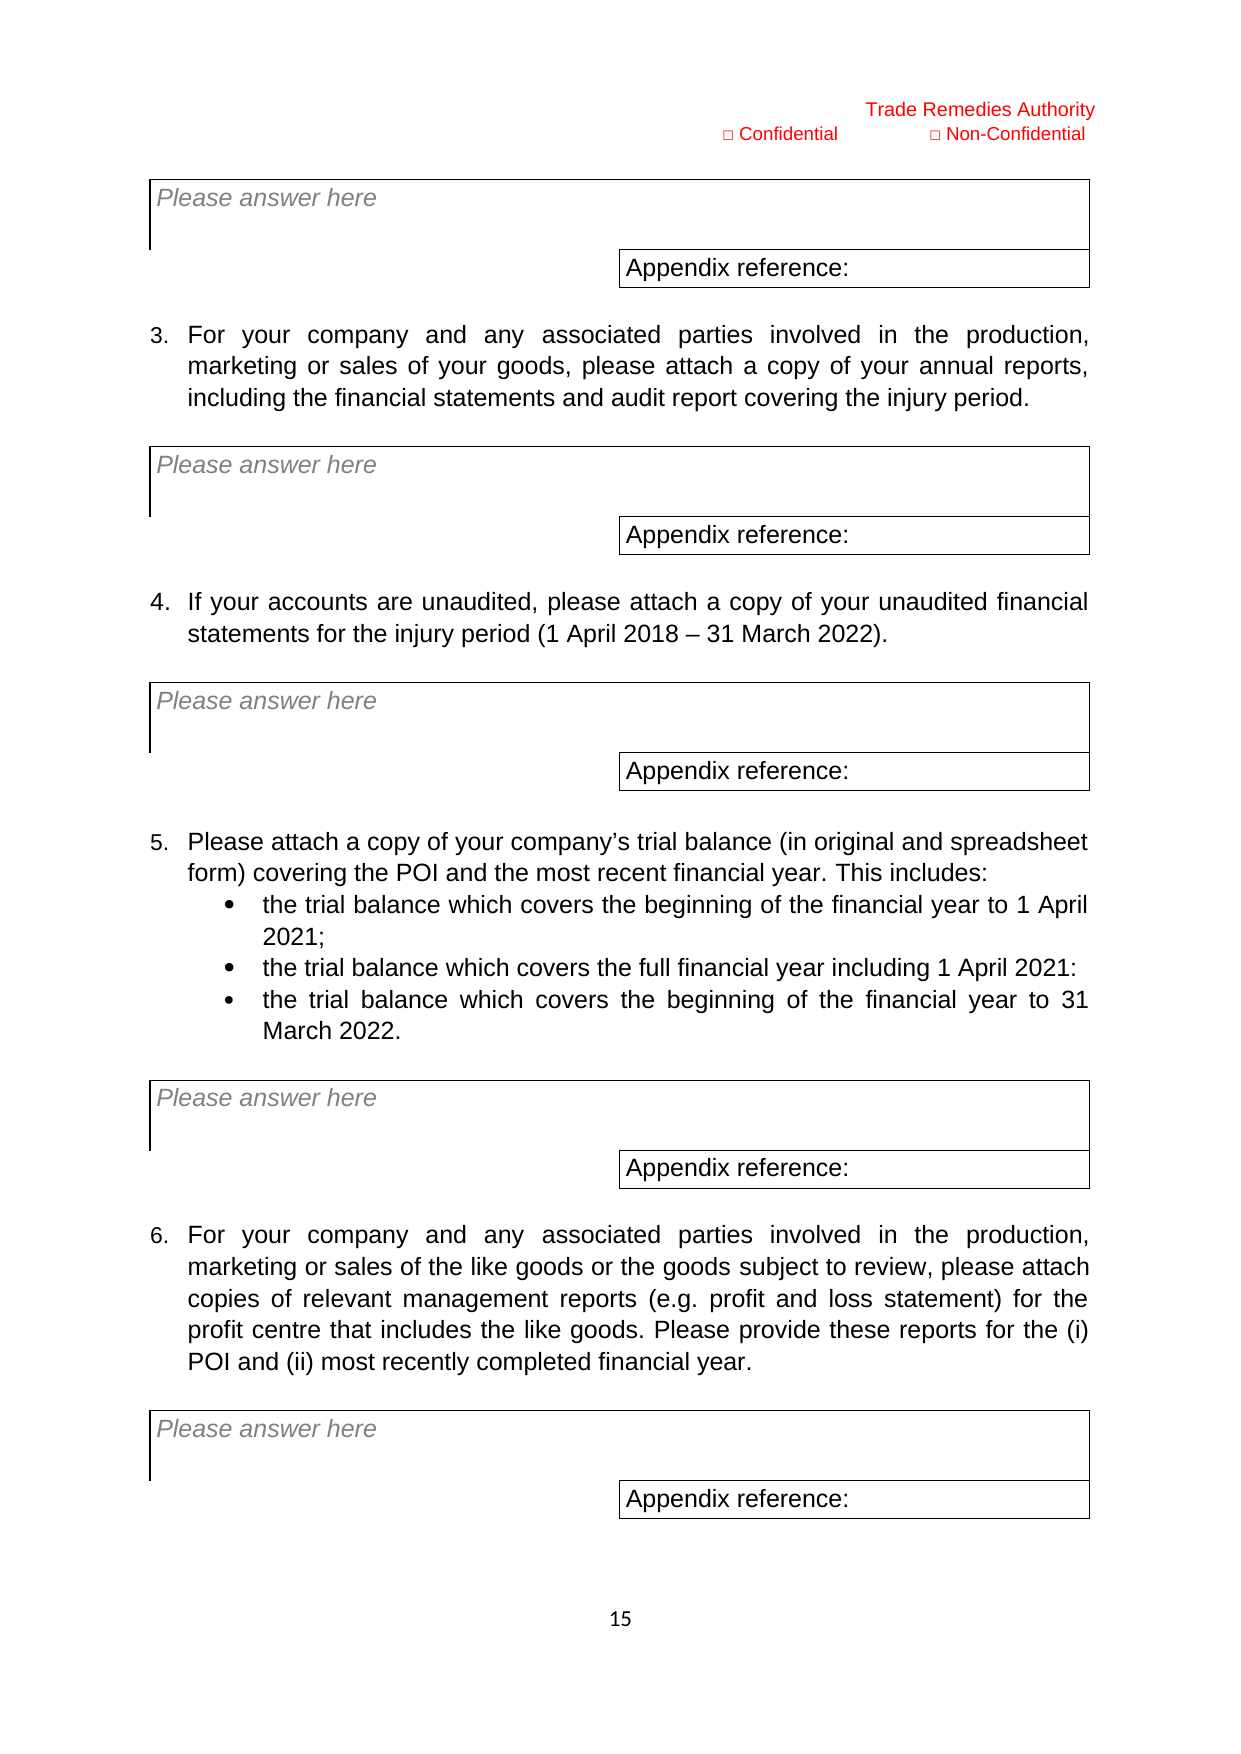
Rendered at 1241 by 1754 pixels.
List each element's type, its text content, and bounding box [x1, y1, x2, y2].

table_cell [150, 250, 619, 287]
table_cell Appendix reference: [620, 250, 1089, 287]
list the trial balance which covers the beginning of the financial year to 31 March 2022. [225, 985, 1090, 1045]
list Please attach a copy of your company’s trial balance (in original and spreadsheet form) covering the POI and the most recent financial year. This includes: [150, 827, 1090, 887]
list For your company and any associated parties involved in the production, marketing or sales of your goods, please attach a copy of your annual reports, including the financial statements and audit report covering the injury period. [150, 320, 1090, 412]
list For your company and any associated parties involved in the production, marketing or sales of the like goods or the goods subject to review, please attach copies of relevant management reports (e.g. profit and loss statement) for the profit centre that includes the like goods. Please provide these reports for the (i) POI and (ii) most recently completed financial year. [150, 1221, 1090, 1376]
table_cell [150, 1151, 619, 1188]
table_cell Appendix reference: [620, 1151, 1089, 1188]
table_cell [150, 517, 619, 554]
table_header Please answer here [151, 683, 1089, 752]
table_cell Appendix reference: [620, 753, 1089, 790]
list If your accounts are unaudited, please attach a copy of your unaudited financial statements for the injury period (1 April 2018 – 31 March 2022). [150, 587, 1090, 647]
table_cell [150, 1481, 619, 1518]
table_header Please answer here [151, 447, 1089, 516]
list the trial balance which covers the beginning of the financial year to 1 April 2021; [225, 890, 1090, 950]
table_header Please answer here [151, 180, 1089, 249]
table_header Please answer here [151, 1081, 1089, 1149]
table_header Please answer here [151, 1411, 1089, 1480]
table_cell Appendix reference: [620, 1481, 1089, 1518]
table_cell [150, 753, 619, 790]
list the trial balance which covers the full financial year including 1 April 2021: [225, 953, 1090, 982]
table_cell Appendix reference: [620, 517, 1089, 554]
